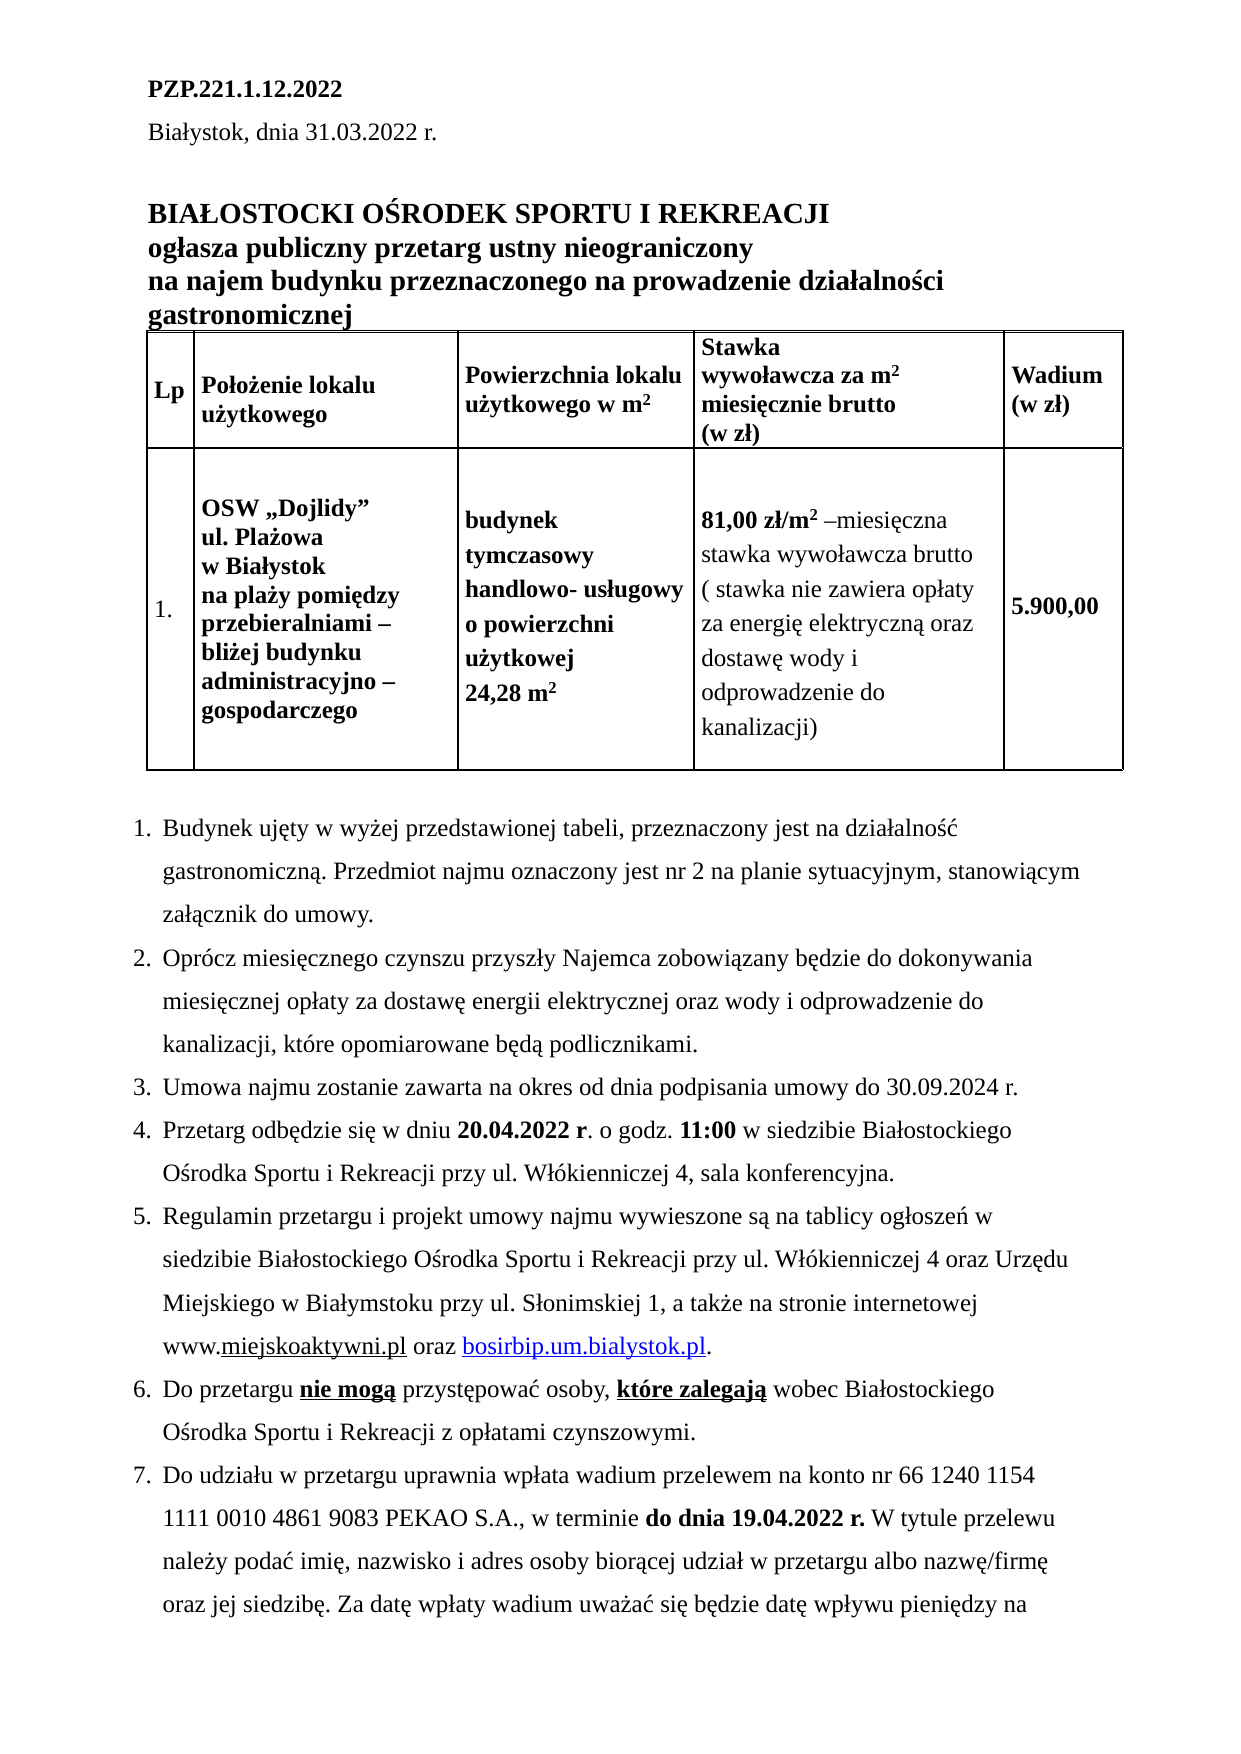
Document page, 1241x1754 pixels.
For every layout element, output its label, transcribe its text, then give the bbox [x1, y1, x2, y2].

table_header Stawka wywoławcza za m2 miesięcznie brutto (w zł) [695, 333, 1003, 447]
list Budynek ujęty w wyżej przedstawionej tabeli, przeznaczony jest na działalność gastronomiczną. Przedmiot najmu oznaczony jest nr 2 na planie sytuacyjnym, stanowiącym załącznik do umowy. [133, 813, 1085, 928]
table_header Położenie lokalu użytkowego [195, 333, 457, 447]
subtitle na najem budynku przeznaczonego na prowadzenie działalności gastronomicznej [148, 263, 1093, 330]
list Oprócz miesięcznego czynszu przyszły Najemca zobowiązany będzie do dokonywania miesięcznej opłaty za dostawę energii elektrycznej oraz wody i odprowadzenie do kanalizacji, które opomiarowane będą podlicznikami. [133, 943, 1085, 1058]
text ogłasza publiczny przetarg ustny nieograniczony [148, 230, 1093, 263]
table_header Lp [148, 333, 193, 447]
table_cell 5.900,00 [1005, 449, 1122, 768]
table_cell OSW „Dojlidy” ul. Plażowa w Białystok na plaży pomiędzy przebieralniami – bliżej budynku administracyjno – gospodarczego [195, 449, 457, 768]
list Regulamin przetargu i projekt umowy najmu wywieszone są na tablicy ogłoszeń w siedzibie Białostockiego Ośrodka Sportu i Rekreacji przy ul. Włókienniczej 4 oraz Urzędu Miejskiego w Białymstoku przy ul. Słonimskiej 1, a także na stronie internetowej www.miejskoaktywni.pl oraz bosirbip.um.bialystok.pl. [133, 1201, 1085, 1359]
list Umowa najmu zostanie zawarta na okres od dnia podpisania umowy do 30.09.2024 r. [133, 1072, 1085, 1101]
table_header Wadium (w zł) [1005, 333, 1122, 447]
table_cell 81,00 zł/m2 –miesięczna stawka wywoławcza brutto ( stawka nie zawiera opłaty za energię elektryczną oraz dostawę wody i odprowadzenie do kanalizacji) [695, 449, 1003, 768]
list Przetarg odbędzie się w dniu 20.04.2022 r. o godz. 11:00 w siedzibie Białostockiego Ośrodka Sportu i Rekreacji przy ul. Włókienniczej 4, sala konferencyjna. [133, 1115, 1085, 1187]
text BIAŁOSTOCKI OŚRODEK SPORTU I REKREACJI [148, 196, 1093, 230]
table_cell 1. [148, 449, 193, 768]
text PZP.221.1.12.2022 [148, 74, 1093, 103]
text Białystok, dnia 31.03.2022 r. [148, 117, 1093, 146]
list Do przetargu nie mogą przystępować osoby, które zalegają wobec Białostockiego Ośrodka Sportu i Rekreacji z opłatami czynszowymi. [133, 1374, 1085, 1446]
table_cell budynek tymczasowy handlowo- usługowy o powierzchni użytkowej 24,28 m2 [459, 449, 693, 768]
list Do udziału w przetargu uprawnia wpłata wadium przelewem na konto nr 66 1240 1154 1111 0010 4861 9083 PEKAO S.A., w terminie do dnia 19.04.2022 r. W tytule przelewu należy podać imię, nazwisko i adres osoby biorącej udział w przetargu albo nazwę/firmę oraz jej siedzibę. Za datę wpłaty wadium uważać się będzie datę wpływu pieniędzy na [133, 1460, 1085, 1618]
table_header Powierzchnia lokalu użytkowego w m2 [459, 333, 693, 447]
